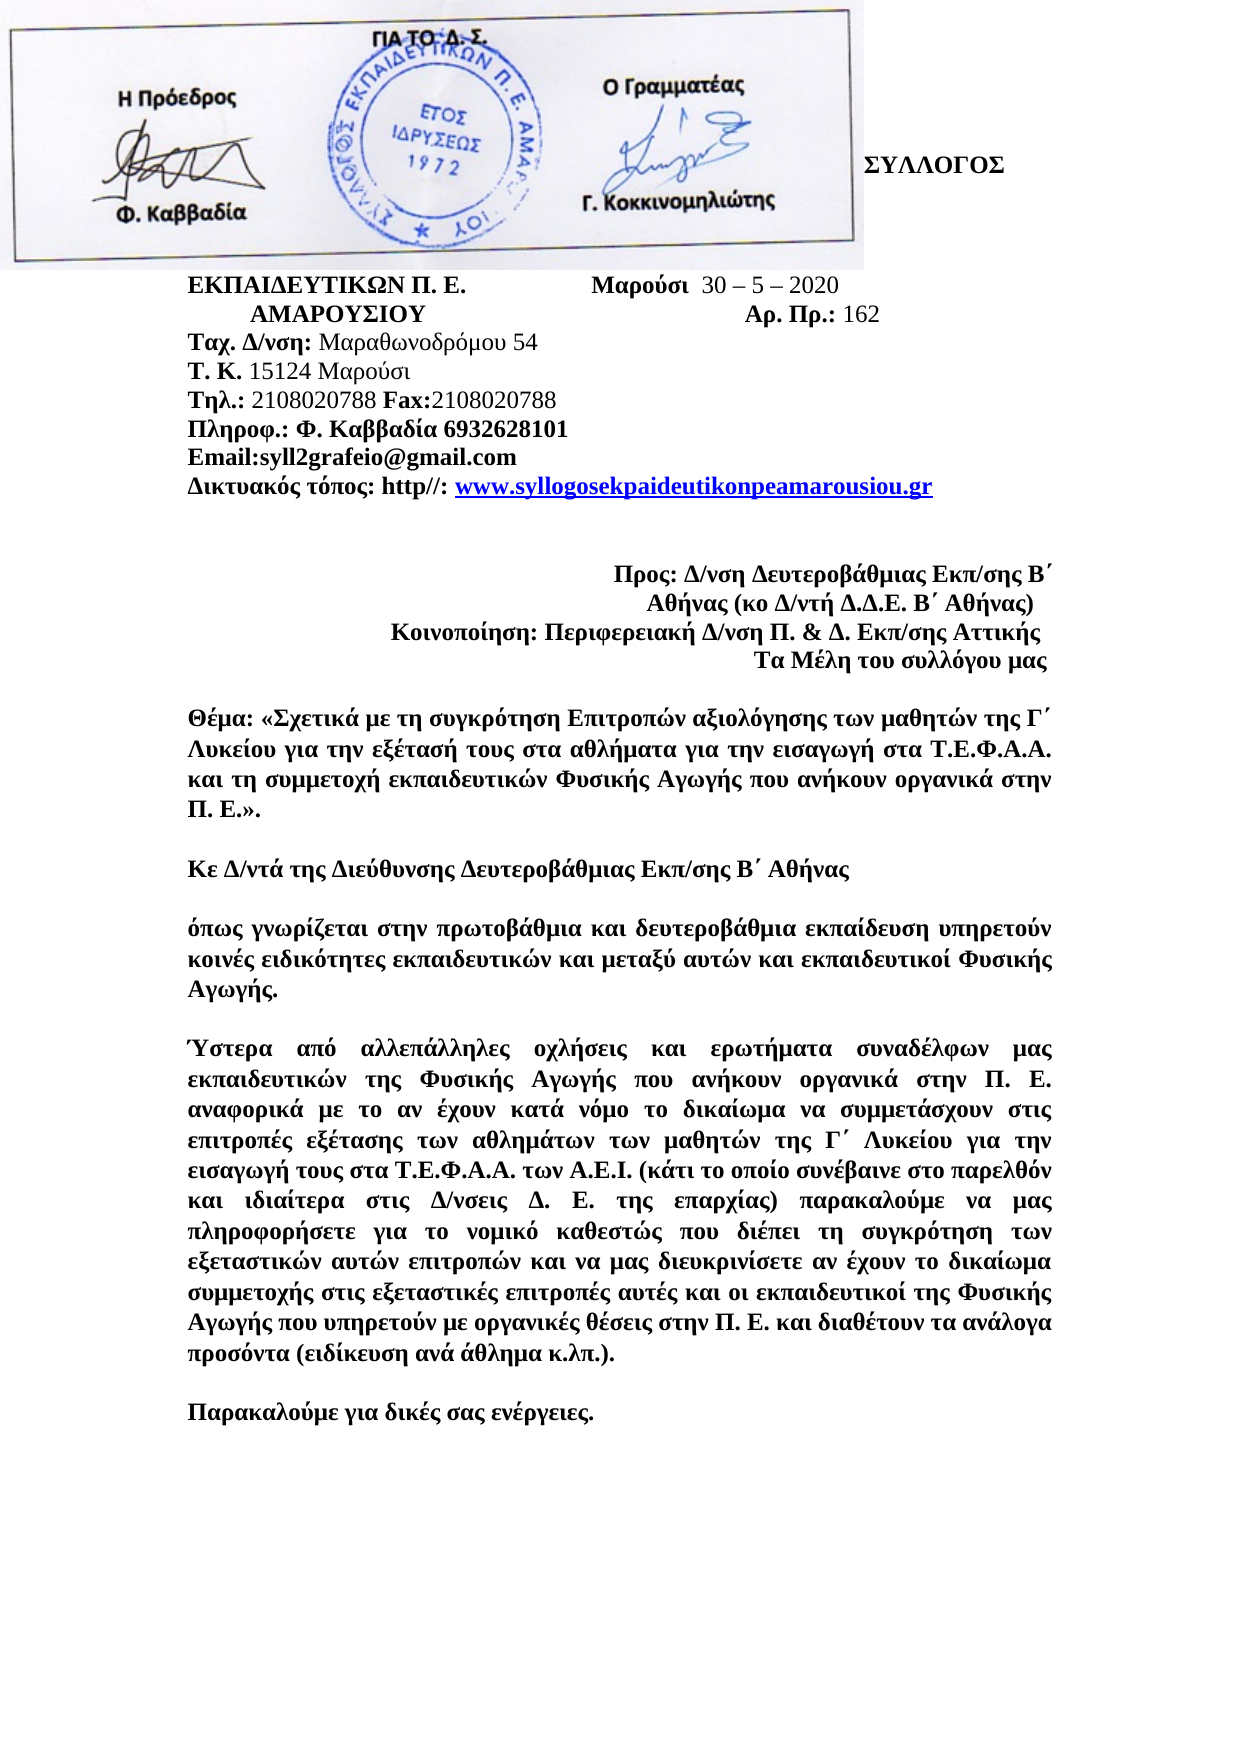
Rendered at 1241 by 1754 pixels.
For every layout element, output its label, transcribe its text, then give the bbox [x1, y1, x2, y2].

text όπως γνωρίζεται στην πρωτοβάθμια και δευτεροβάθμια εκπαίδευση υπηρετούν κοινές ειδικότητες εκπαιδευτικών και μεταξύ αυτών και εκπαιδευτικοί Φυσικής Αγωγής. [187, 913, 1053, 1003]
text Θέμα: «Σχετικά με τη συγκρότηση Επιτροπών αξιολόγησης των μαθητών της Γ΄ Λυκείου για την εξέτασή τους στα αθλήματα για την εισαγωγή στα Τ.Ε.Φ.Α.Α. και τη συμμετοχή εκπαιδευτικών Φυσικής Αγωγής που ανήκουν οργανικά στην Π. Ε.». [187, 703, 1053, 823]
picture [0, 0, 864, 270]
text Τηλ.: 2108020788 Fax:2108020788 [187, 385, 1053, 414]
text ΑΜΑΡΟΥΣΙΟΥ Αρ. Πρ.: 162 [187, 299, 1053, 327]
text Κε Δ/ντά της Διεύθυνσης Δευτεροβάθμιας Εκπ/σης Β΄ Αθήνας [187, 854, 1053, 883]
text Προς: Δ/νση Δευτεροβάθμιας Εκπ/σης Β΄ Αθήνας (κο Δ/ντή Δ.Δ.Ε. Β΄ Αθήνας) [187, 559, 1053, 617]
text Email:syll2grafeio@gmail.com [187, 442, 1053, 471]
text Ύστερα από αλλεπάλληλες οχλήσεις και ερωτήματα συναδέλφων μας εκπαιδευτικών της Φυσικής Αγωγής που ανήκουν οργανικά στην Π. Ε. αναφορικά με το αν έχουν κατά νόμο το δικαίωμα να συμμετάσχουν στις επιτροπές εξέτασης των αθλημάτων των μαθητών της Γ΄ Λυκείου για την εισαγωγή τους στα Τ.Ε.Φ.Α.Α. των Α.Ε.Ι. (κάτι το οποίο συνέβαινε στο παρελθόν και ιδιαίτερα στις Δ/νσεις Δ. Ε. της επαρχίας) παρακαλούμε να μας πληροφορήσετε για το νομικό καθεστώς που διέπει τη συγκρότηση των εξεταστικών αυτών επιτροπών και να μας διευκρινίσετε αν έχουν το δικαίωμα συμμετοχής στις εξεταστικές επιτροπές αυτές και οι εκπαιδευτικοί της Φυσικής Αγωγής που υπηρετούν με οργανικές θέσεις στην Π. Ε. και διαθέτουν τα ανάλογα προσόντα (ειδίκευση ανά άθλημα κ.λπ.). [187, 1033, 1053, 1366]
text Δικτυακός τόπος: http//: www.syllogosekpaideutikonpeamarousiou.gr [187, 471, 1053, 500]
text Τα Μέλη του συλλόγου μας [187, 646, 1053, 674]
text Τ. Κ. 15124 Μαρούσι [187, 356, 1053, 385]
text Παρακαλούμε για δικές σας ενέργειες. [187, 1397, 1053, 1426]
text Πληροφ.: Φ. Καββαδία 6932628101 [187, 414, 1053, 442]
text Ταχ. Δ/νση: Μαραθωνοδρόμου 54 [187, 327, 1053, 356]
text ΣΥΛΛΟΓΟΣ ΕΚΠΑΙΔΕΥΤΙΚΩΝ Π. Ε. Μαρούσι 30 – 5 – 2020 [187, 150, 1053, 299]
text Κοινοποίηση: Περιφερειακή Δ/νση Π. & Δ. Εκπ/σης Αττικής [187, 617, 1053, 646]
